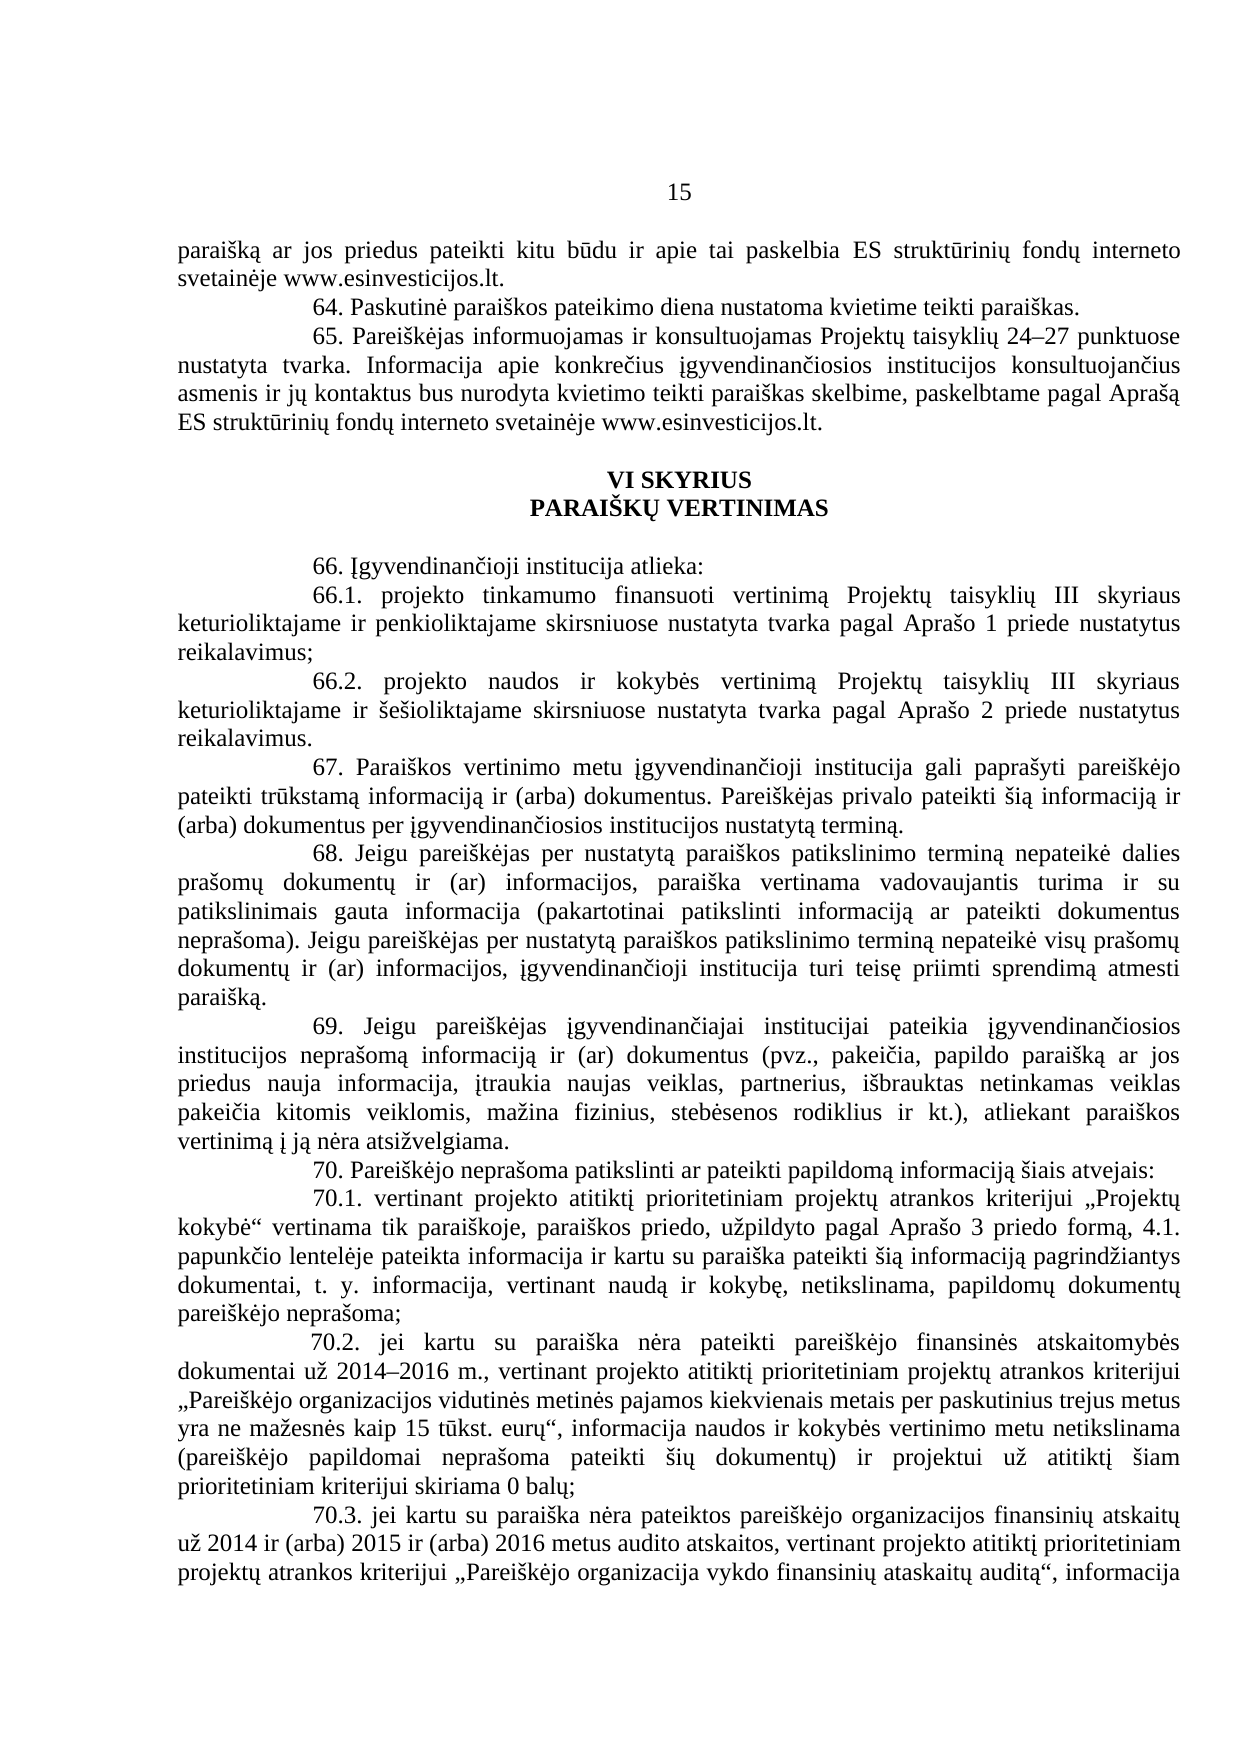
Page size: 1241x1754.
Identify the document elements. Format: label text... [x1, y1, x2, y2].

text 65. Pareiškėjas informuojamas ir konsultuojamas Projektų taisyklių 24–27 punktuose nustatyta tvarka. Informacija apie konkrečius įgyvendinančiosios institucijos konsultuojančius asmenis ir jų kontaktus bus nurodyta kvietimo teikti paraiškas skelbime, paskelbtame pagal Aprašą ES struktūrinių fondų interneto svetainėje www.esinvesticijos.lt. [177, 321, 1181, 436]
text 70.3. jei kartu su paraiška nėra pateiktos pareiškėjo organizacijos finansinių atskaitų už 2014 ir (arba) 2015 ir (arba) 2016 metus audito atskaitos, vertinant projekto atitiktį prioritetiniam projektų atrankos kriterijui „Pareiškėjo organizacija vykdo finansinių ataskaitų auditą“, informacija [177, 1500, 1181, 1586]
text 67. Paraiškos vertinimo metu įgyvendinančioji institucija gali paprašyti pareiškėjo pateikti trūkstamą informaciją ir (arba) dokumentus. Pareiškėjas privalo pateikti šią informaciją ir (arba) dokumentus per įgyvendinančiosios institucijos nustatytą terminą. [177, 752, 1181, 838]
text 70. Pareiškėjo neprašoma patikslinti ar pateikti papildomą informaciją šiais atvejais: [177, 1155, 1181, 1183]
text 68. Jeigu pareiškėjas per nustatytą paraiškos patikslinimo terminą nepateikė dalies prašomų dokumentų ir (ar) informacijos, paraiška vertinama vadovaujantis turima ir su patikslinimais gauta informacija (pakartotinai patikslinti informaciją ar pateikti dokumentus neprašoma). Jeigu pareiškėjas per nustatytą paraiškos patikslinimo terminą nepateikė visų prašomų dokumentų ir (ar) informacijos, įgyvendinančioji institucija turi teisę priimti sprendimą atmesti paraišką. [177, 838, 1181, 1011]
text VI SKYRIUS [177, 465, 1181, 493]
text 70.2. jei kartu su paraiška nėra pateikti pareiškėjo finansinės atskaitomybės dokumentai už 2014–2016 m., vertinant projekto atitiktį prioritetiniam projektų atrankos kriterijui „Pareiškėjo organizacijos vidutinės metinės pajamos kiekvienais metais per paskutinius trejus metus yra ne mažesnės kaip 15 tūkst. eurų“, informacija naudos ir kokybės vertinimo metu netikslinama (pareiškėjo papildomai neprašoma pateikti šių dokumentų) ir projektui už atitiktį šiam prioritetiniam kriterijui skiriama 0 balų; [177, 1327, 1181, 1500]
text 66.1. projekto tinkamumo finansuoti vertinimą Projektų taisyklių III skyriaus keturioliktajame ir penkioliktajame skirsniuose nustatyta tvarka pagal Aprašo 1 priede nustatytus reikalavimus; [177, 580, 1181, 666]
text PARAIŠKŲ VERTINIMAS [177, 493, 1181, 522]
text 70.1. vertinant projekto atitiktį prioritetiniam projektų atrankos kriterijui „Projektų kokybė“ vertinama tik paraiškoje, paraiškos priedo, užpildyto pagal Aprašo 3 priedo formą, 4.1. papunkčio lentelėje pateikta informacija ir kartu su paraiška pateikti šią informaciją pagrindžiantys dokumentai, t. y. informacija, vertinant naudą ir kokybę, netikslinama, papildomų dokumentų pareiškėjo neprašoma; [177, 1183, 1181, 1327]
text paraišką ar jos priedus pateikti kitu būdu ir apie tai paskelbia ES struktūrinių fondų interneto svetainėje www.esinvesticijos.lt. [177, 235, 1181, 292]
text 69. Jeigu pareiškėjas įgyvendinančiajai institucijai pateikia įgyvendinančiosios institucijos neprašomą informaciją ir (ar) dokumentus (pvz., pakeičia, papildo paraišką ar jos priedus nauja informacija, įtraukia naujas veiklas, partnerius, išbrauktas netinkamas veiklas pakeičia kitomis veiklomis, mažina fizinius, stebėsenos rodiklius ir kt.), atliekant paraiškos vertinimą į ją nėra atsižvelgiama. [177, 1011, 1181, 1155]
text 66. Įgyvendinančioji institucija atlieka: [177, 551, 1181, 580]
text 64. Paskutinė paraiškos pateikimo diena nustatoma kvietime teikti paraiškas. [177, 292, 1181, 321]
text 66.2. projekto naudos ir kokybės vertinimą Projektų taisyklių III skyriaus keturioliktajame ir šešioliktajame skirsniuose nustatyta tvarka pagal Aprašo 2 priede nustatytus reikalavimus. [177, 666, 1181, 752]
